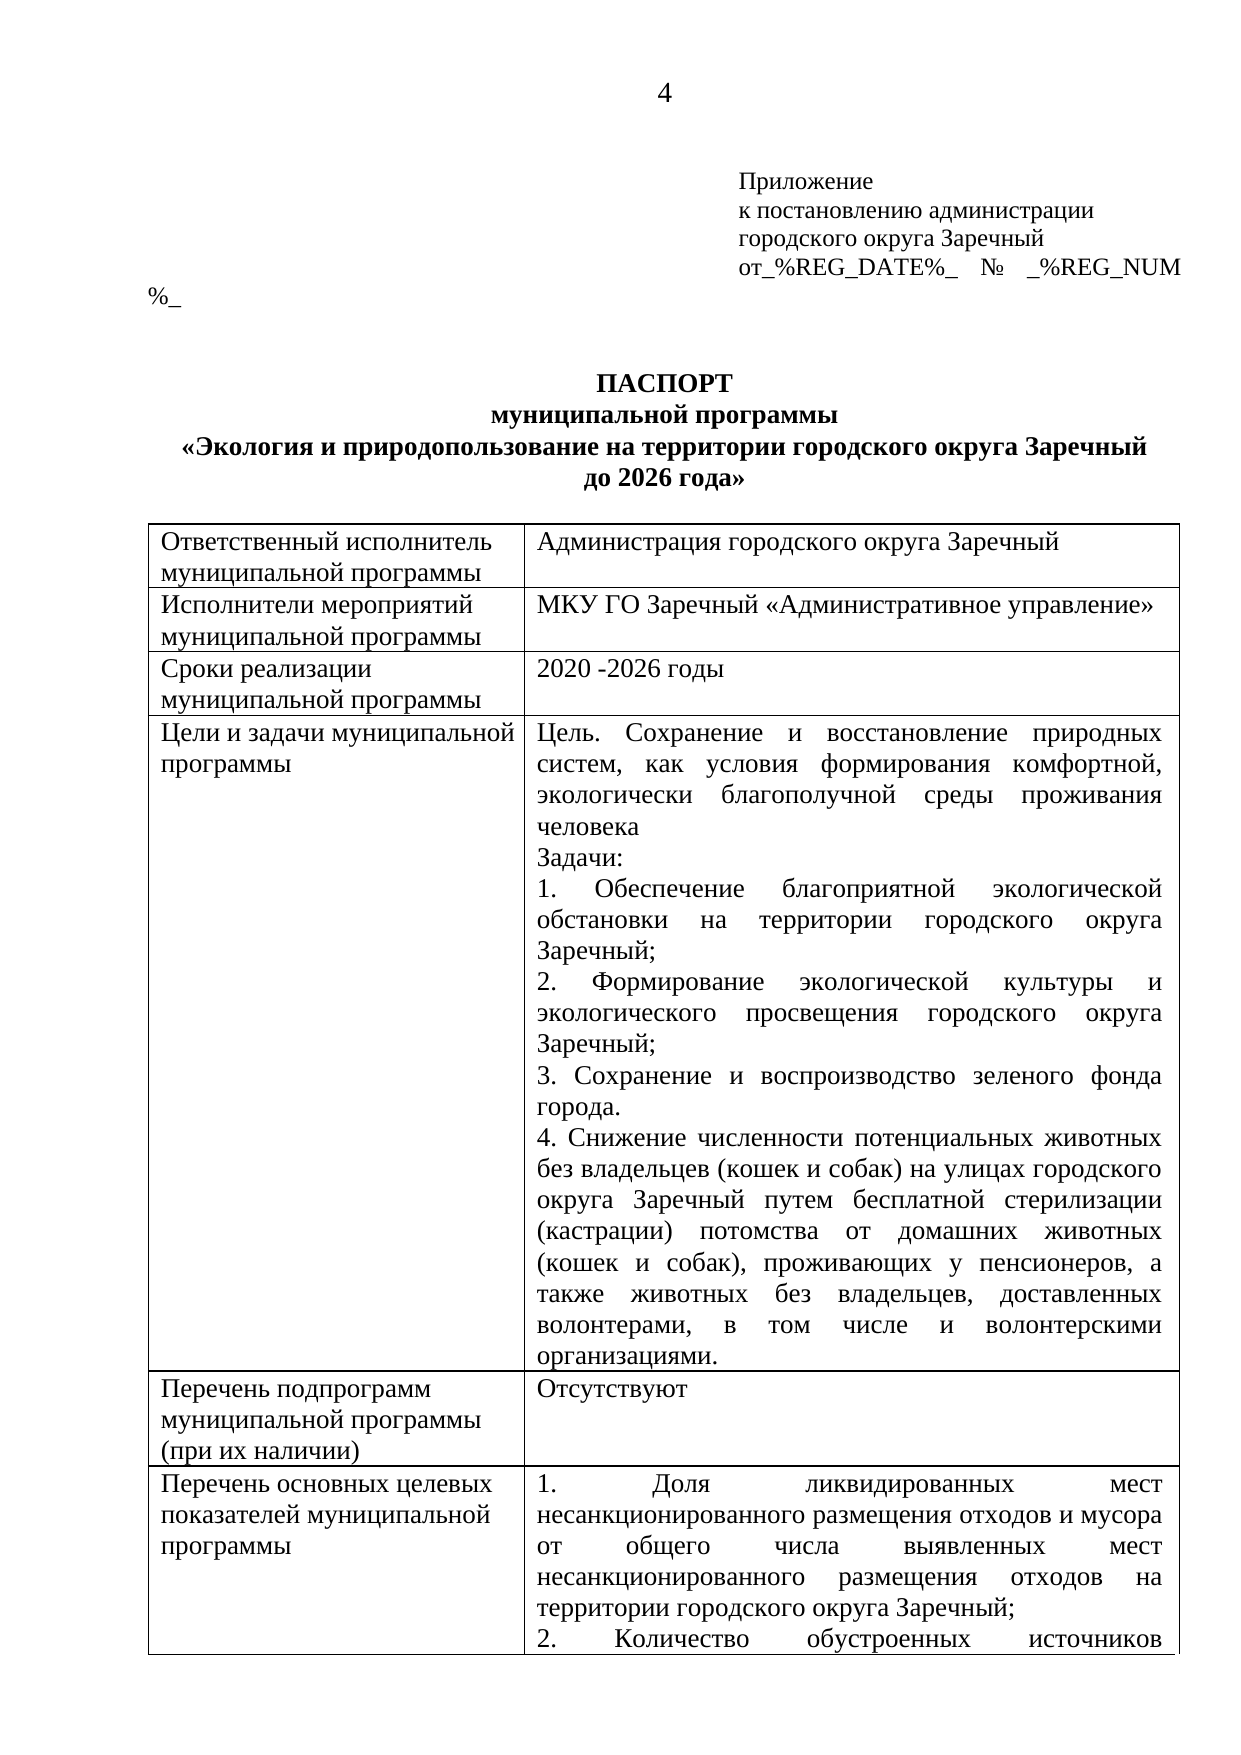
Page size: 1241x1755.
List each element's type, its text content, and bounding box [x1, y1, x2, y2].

table_header Ответственный исполнитель муниципальной программы [149, 525, 524, 587]
table_cell [1175, 652, 1179, 714]
text «Экология и природопользование на территории городского округа Заречный [148, 429, 1181, 461]
table_cell [1175, 1372, 1179, 1465]
table_cell [1175, 1467, 1179, 1654]
table_cell Сроки реализации муниципальной программы [149, 652, 524, 714]
text до 2026 года» [148, 461, 1181, 492]
table_cell Цель. Сохранение и восстановление природных систем, как условия формирования комфортной, экологически благополучной среды проживания человека Задачи: 1. Обеспечение благоприятной экологической обстановки на территории городского округа Заречный; 2. Формирование экологической культуры и экологического просвещения городского округа Заречный; 3. Сохранение и воспроизводство зеленого фонда города. 4. Снижение численности потенциальных животных без владельцев (кошек и собак) на улицах городского округа Заречный путем бесплатной стерилизации (кастрации) потомства от домашних животных (кошек и собак), проживающих у пенсионеров, а также животных без владельцев, доставленных волонтерами, в том числе и волонтерскими организациями. [525, 716, 1175, 1370]
table_cell Отсутствуют [525, 1372, 1175, 1465]
table_cell МКУ ГО Заречный «Административное управление» [525, 588, 1179, 651]
text к постановлению администрации [148, 195, 1181, 223]
table_header Администрация городского округа Заречный [525, 525, 1179, 587]
table_cell [1175, 716, 1179, 1370]
table_cell Перечень подпрограмм муниципальной программы (при их наличии) [149, 1372, 524, 1465]
table_cell 1. Доля ликвидированных мест несанкционированного размещения отходов и мусора от общего числа выявленных мест несанкционированного размещения отходов на территории городского округа Заречный; 2. Количество обустроенных источников [525, 1467, 1175, 1654]
text от_%REG_DATE%_ № _%REG_NUM%_ [148, 252, 1181, 310]
table_cell Цели и задачи муниципальной программы [149, 716, 524, 1370]
text ПАСПОРТ [148, 367, 1181, 398]
table_cell Перечень основных целевых показателей муниципальной программы [149, 1467, 524, 1654]
table_cell 2020 -2026 годы [525, 652, 1175, 714]
table_cell Исполнители мероприятий муниципальной программы [149, 588, 524, 651]
text Приложение [148, 166, 1181, 195]
text городского округа Заречный [148, 223, 1181, 252]
text муниципальной программы [148, 398, 1181, 429]
